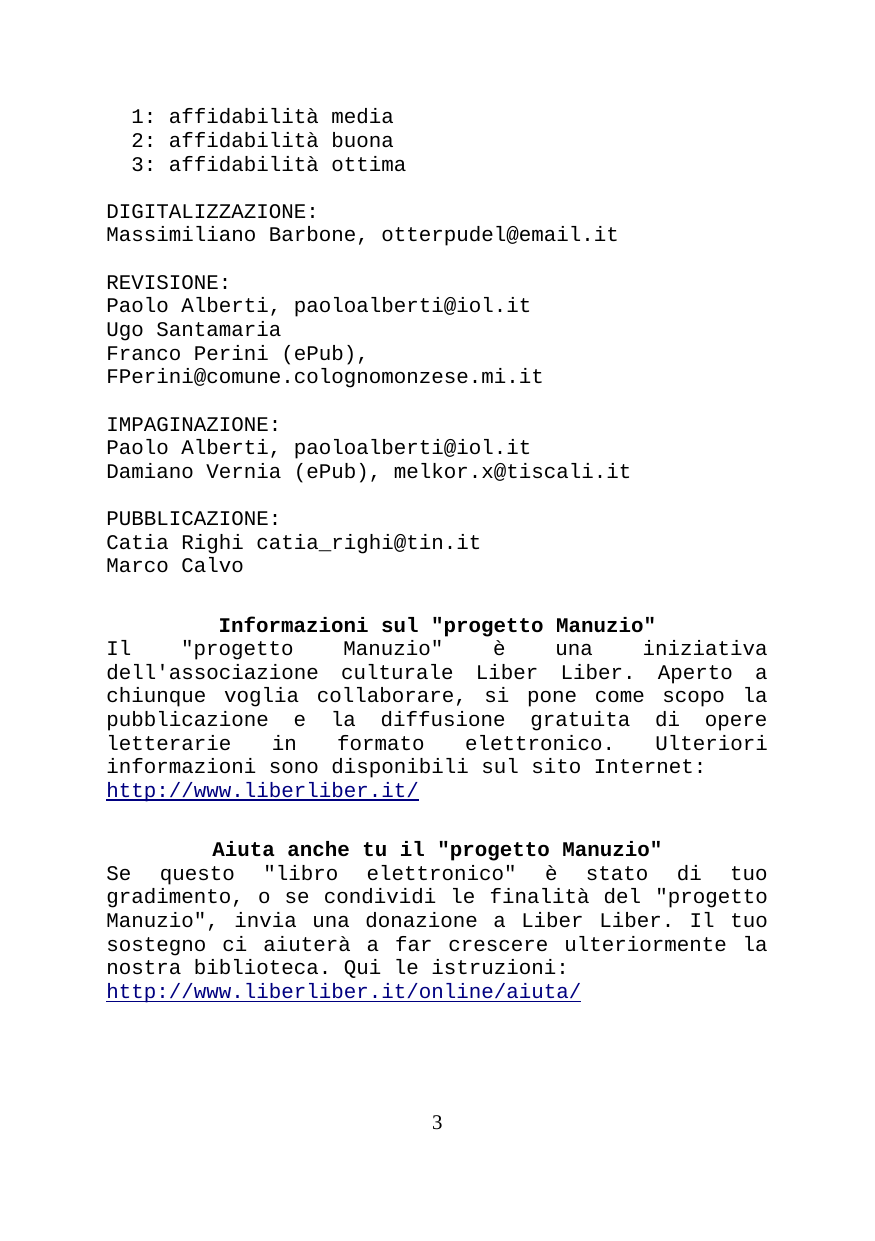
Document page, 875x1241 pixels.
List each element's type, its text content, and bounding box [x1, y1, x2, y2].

text Paolo Alberti, paoloalberti@iol.it [106, 437, 768, 461]
text Damiano Vernia (ePub), melkor.x@tiscali.it [106, 461, 768, 484]
text Paolo Alberti, paoloalberti@iol.it [106, 295, 768, 319]
text Franco Perini (ePub), [106, 343, 768, 366]
text 2: affidabilità buona [106, 130, 768, 153]
text http://www.liberliber.it/ [106, 780, 768, 804]
text Se questo "libro elettronico" è stato di tuo gradimento, o se condividi le finalità del "progetto Manuzio", invia una donazione a Liber Liber. Il tuo sostegno ci aiuterà a far crescere ulteriormente la nostra biblioteca. Qui le istruzioni: [106, 863, 768, 981]
text http://www.liberliber.it/online/aiuta/ [106, 981, 768, 1005]
text Marco Calvo [106, 556, 768, 579]
text Ugo Santamaria [106, 319, 768, 343]
text IMPAGINAZIONE: [106, 414, 768, 437]
text Il "progetto Manuzio" è una iniziativa dell'associazione culturale Liber Liber. Aperto a chiunque voglia collaborare, si pone come scopo la pubblicazione e la diffusione gratuita di opere letterarie in formato elettronico. Ulteriori informazioni sono disponibili sul sito Internet: [106, 638, 768, 780]
text PUBBLICAZIONE: [106, 508, 768, 532]
text DIGITALIZZAZIONE: [106, 201, 768, 224]
text 3: affidabilità ottima [106, 153, 768, 177]
text REVISIONE: [106, 272, 768, 295]
text Massimiliano Barbone, otterpudel@email.it [106, 224, 768, 248]
text Informazioni sul "progetto Manuzio" [106, 614, 768, 638]
text 1: affidabilità media [106, 106, 768, 130]
text FPerini@comune.colognomonzese.mi.it [106, 366, 768, 390]
text Catia Righi catia_righi@tin.it [106, 532, 768, 556]
text Aiuta anche tu il "progetto Manuzio" [106, 839, 768, 863]
